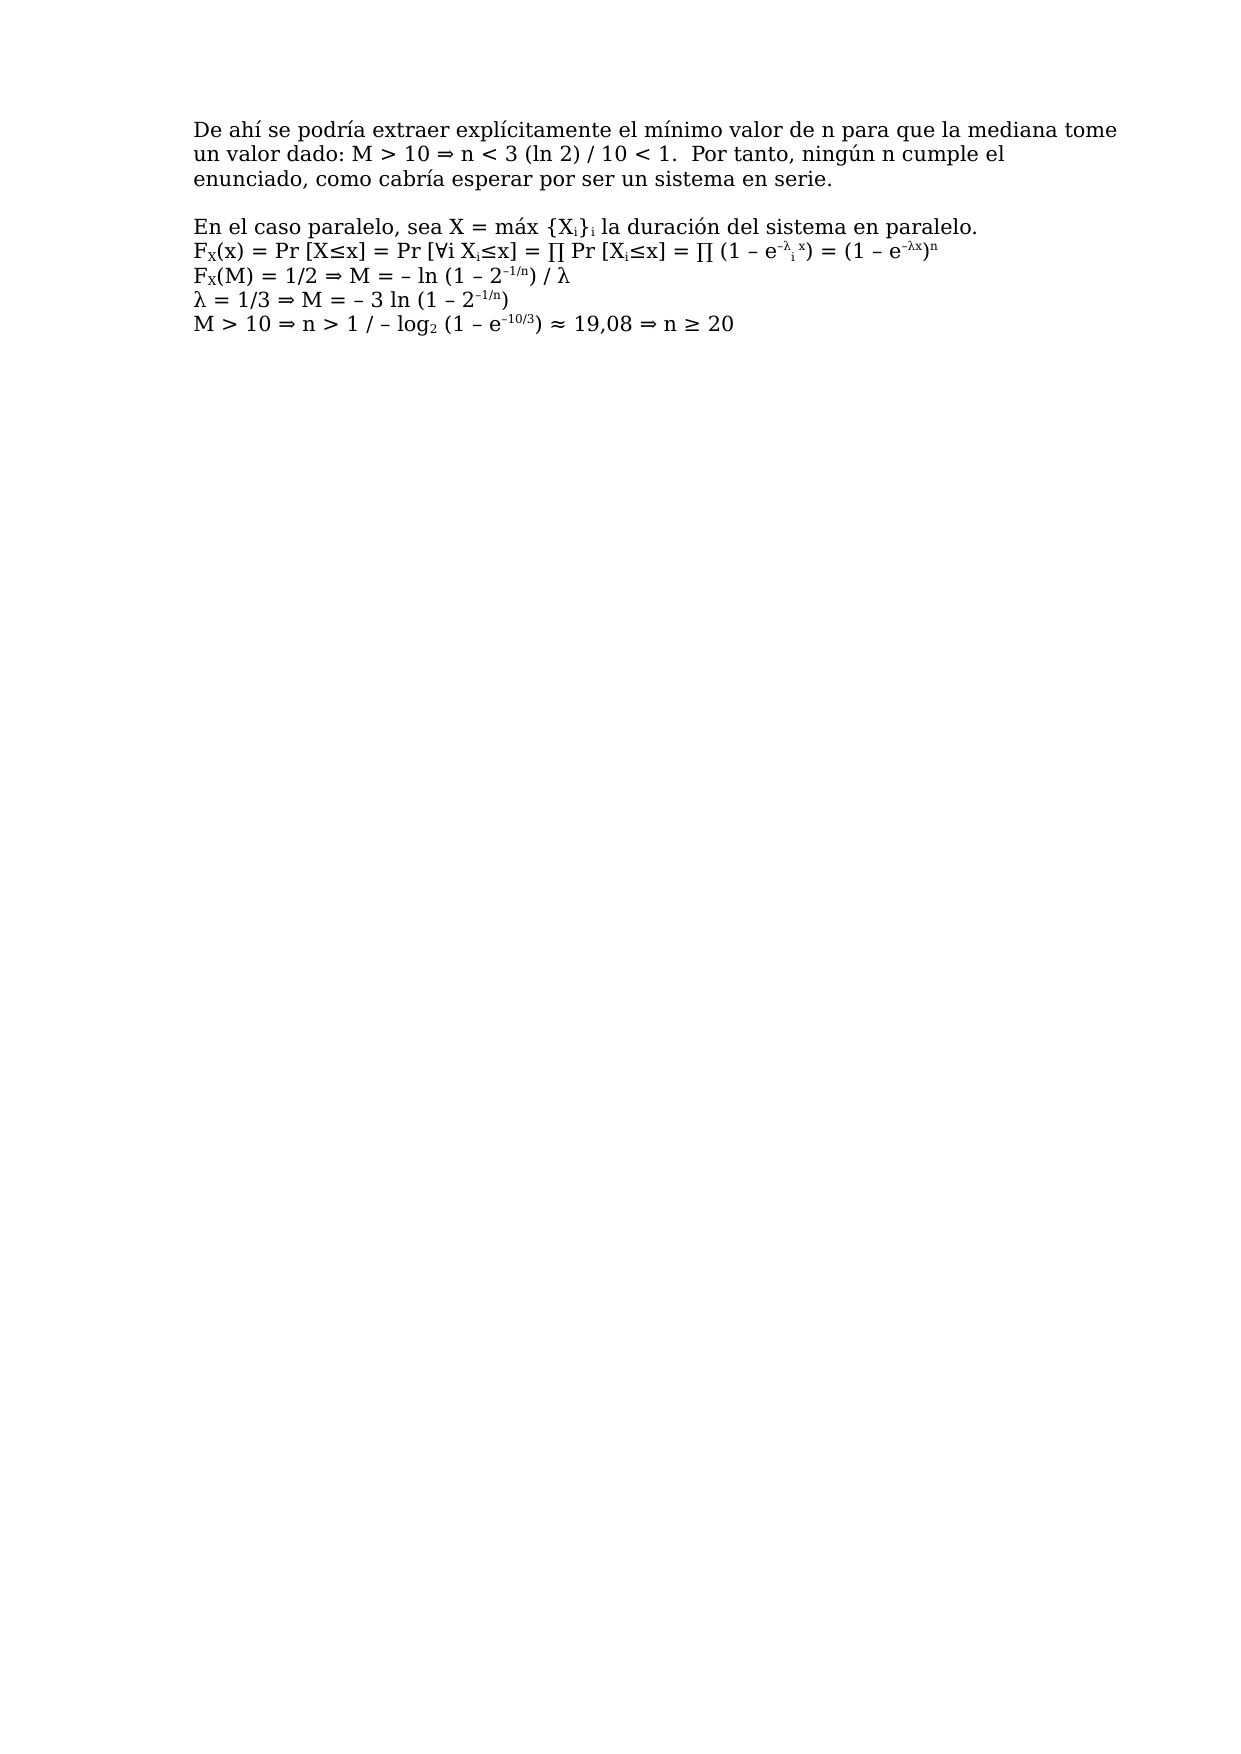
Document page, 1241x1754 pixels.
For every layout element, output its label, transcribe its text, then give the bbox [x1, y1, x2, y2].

list De ahí se podría extraer explícitamente el mínimo valor de n para que la mediana tome un valor dado: M > 10 ⇒ n < 3 (ln 2) / 10 < 1. Por tanto, ningún n cumple el enunciado, como cabría esperar por ser un sistema en serie. En el caso paralelo, sea X = máx {Xi}i la duración del sistema en paralelo. FX(x) = Pr [X≤x] = Pr [∀i Xi≤x] = ∏ Pr [Xi≤x] = ∏ (1 – e–λi x) = (1 – e–λx)n FX(M) = 1/2 ⇒ M = – ln (1 – 2–1/n) / λ λ = 1/3 ⇒ M = – 3 ln (1 – 2–1/n) M > 10 ⇒ n > 1 / – log2 (1 – e–10/3) ≈ 19,08 ⇒ n ≥ 20 [156, 118, 1122, 365]
